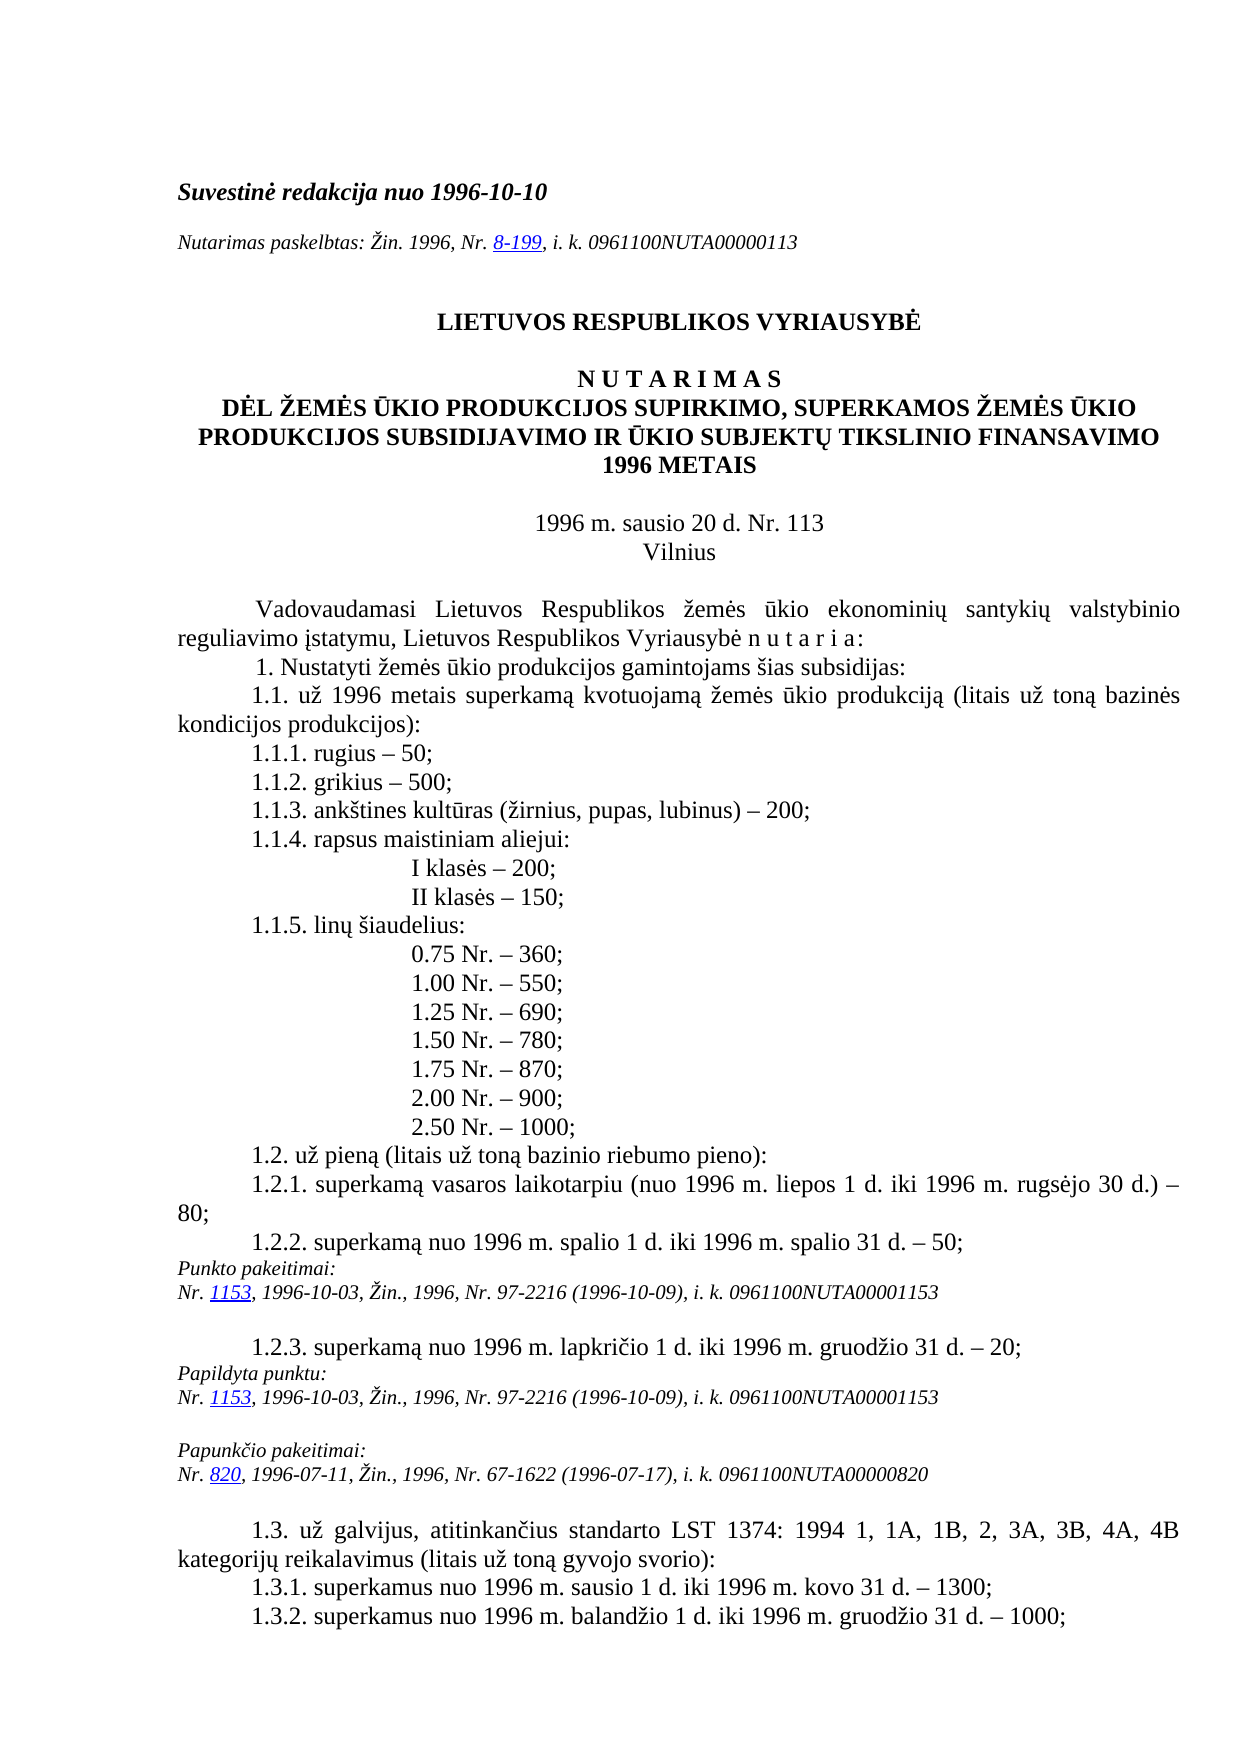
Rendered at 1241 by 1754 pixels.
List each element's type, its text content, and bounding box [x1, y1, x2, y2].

text 1996 m. sausio 20 d. Nr. 113 [177, 508, 1181, 537]
text 2.50 Nr. – 1000; [177, 1112, 1181, 1141]
text Vadovaudamasi Lietuvos Respublikos žemės ūkio ekonominių santykių valstybinio reguliavimo įstatymu, Lietuvos Respublikos Vyriausybė nutaria: [177, 594, 1181, 652]
text 1.3. už galvijus, atitinkančius standarto LST 1374: 1994 1, 1A, 1B, 2, 3A, 3B, 4A, 4B kategorijų reikalavimus (litais už toną gyvojo svorio): [177, 1515, 1181, 1572]
text 1.25 Nr. – 690; [177, 997, 1181, 1026]
text Nr. 1153, 1996-10-03, Žin., 1996, Nr. 97-2216 (1996-10-09), i. k. 0961100NUTA00001153 [177, 1385, 1181, 1409]
text Vilnius [177, 537, 1181, 566]
text 1.2.1. superkamą vasaros laikotarpiu (nuo 1996 m. liepos 1 d. iki 1996 m. rugsėjo 30 d.) – 80; [177, 1169, 1181, 1227]
text Nr. 1153, 1996-10-03, Žin., 1996, Nr. 97-2216 (1996-10-09), i. k. 0961100NUTA00001153 [177, 1280, 1181, 1304]
text 0.75 Nr. – 360; [177, 939, 1181, 968]
text 1.50 Nr. – 780; [177, 1026, 1181, 1054]
text Punkto pakeitimai: [177, 1256, 1181, 1280]
text 1.75 Nr. – 870; [177, 1054, 1181, 1083]
text Papunkčio pakeitimai: [177, 1438, 1181, 1462]
text 1.3.2. superkamus nuo 1996 m. balandžio 1 d. iki 1996 m. gruodžio 31 d. – 1000; [177, 1601, 1181, 1630]
text 1.1.2. grikius – 500; [177, 767, 1181, 796]
text Suvestinė redakcija nuo 1996-10-10 [177, 177, 1181, 206]
text 1.2. už pieną (litais už toną bazinio riebumo pieno): [177, 1141, 1181, 1169]
text 1.3.1. superkamus nuo 1996 m. sausio 1 d. iki 1996 m. kovo 31 d. – 1300; [177, 1572, 1181, 1601]
text 1.1.5. linų šiaudelius: [177, 911, 1181, 939]
text 2.00 Nr. – 900; [177, 1083, 1181, 1112]
text I klasės – 200; [177, 853, 1181, 882]
text 1.1.4. rapsus maistiniam aliejui: [177, 824, 1181, 853]
text Nutarimas paskelbtas: Žin. 1996, Nr. 8-199, i. k. 0961100NUTA00000113 [177, 230, 1181, 254]
text Nr. 820, 1996-07-11, Žin., 1996, Nr. 67-1622 (1996-07-17), i. k. 0961100NUTA00000820 [177, 1462, 1181, 1486]
text LIETUVOS RESPUBLIKOS VYRIAUSYBĖ [177, 307, 1181, 336]
text DĖL ŽEMĖS ŪKIO PRODUKCIJOS SUPIRKIMO, SUPERKAMOS ŽEMĖS ŪKIO PRODUKCIJOS SUBSIDIJAVIMO IR ŪKIO SUBJEKTŲ TIKSLINIO FINANSAVIMO 1996 METAIS [177, 393, 1181, 479]
text Papildyta punktu: [177, 1361, 1181, 1385]
text N U T A R I M A S [177, 364, 1181, 393]
text 1. Nustatyti žemės ūkio produkcijos gamintojams šias subsidijas: [177, 652, 1181, 681]
text 1.2.2. superkamą nuo 1996 m. spalio 1 d. iki 1996 m. spalio 31 d. – 50; [177, 1227, 1181, 1256]
text II klasės – 150; [177, 882, 1181, 911]
text 1.1.3. ankštines kultūras (žirnius, pupas, lubinus) – 200; [177, 796, 1181, 824]
text 1.1. už 1996 metais superkamą kvotuojamą žemės ūkio produkciją (litais už toną bazinės kondicijos produkcijos): [177, 681, 1181, 738]
text 1.2.3. superkamą nuo 1996 m. lapkričio 1 d. iki 1996 m. gruodžio 31 d. – 20; [177, 1332, 1181, 1361]
text 1.00 Nr. – 550; [177, 968, 1181, 997]
text 1.1.1. rugius – 50; [177, 738, 1181, 767]
